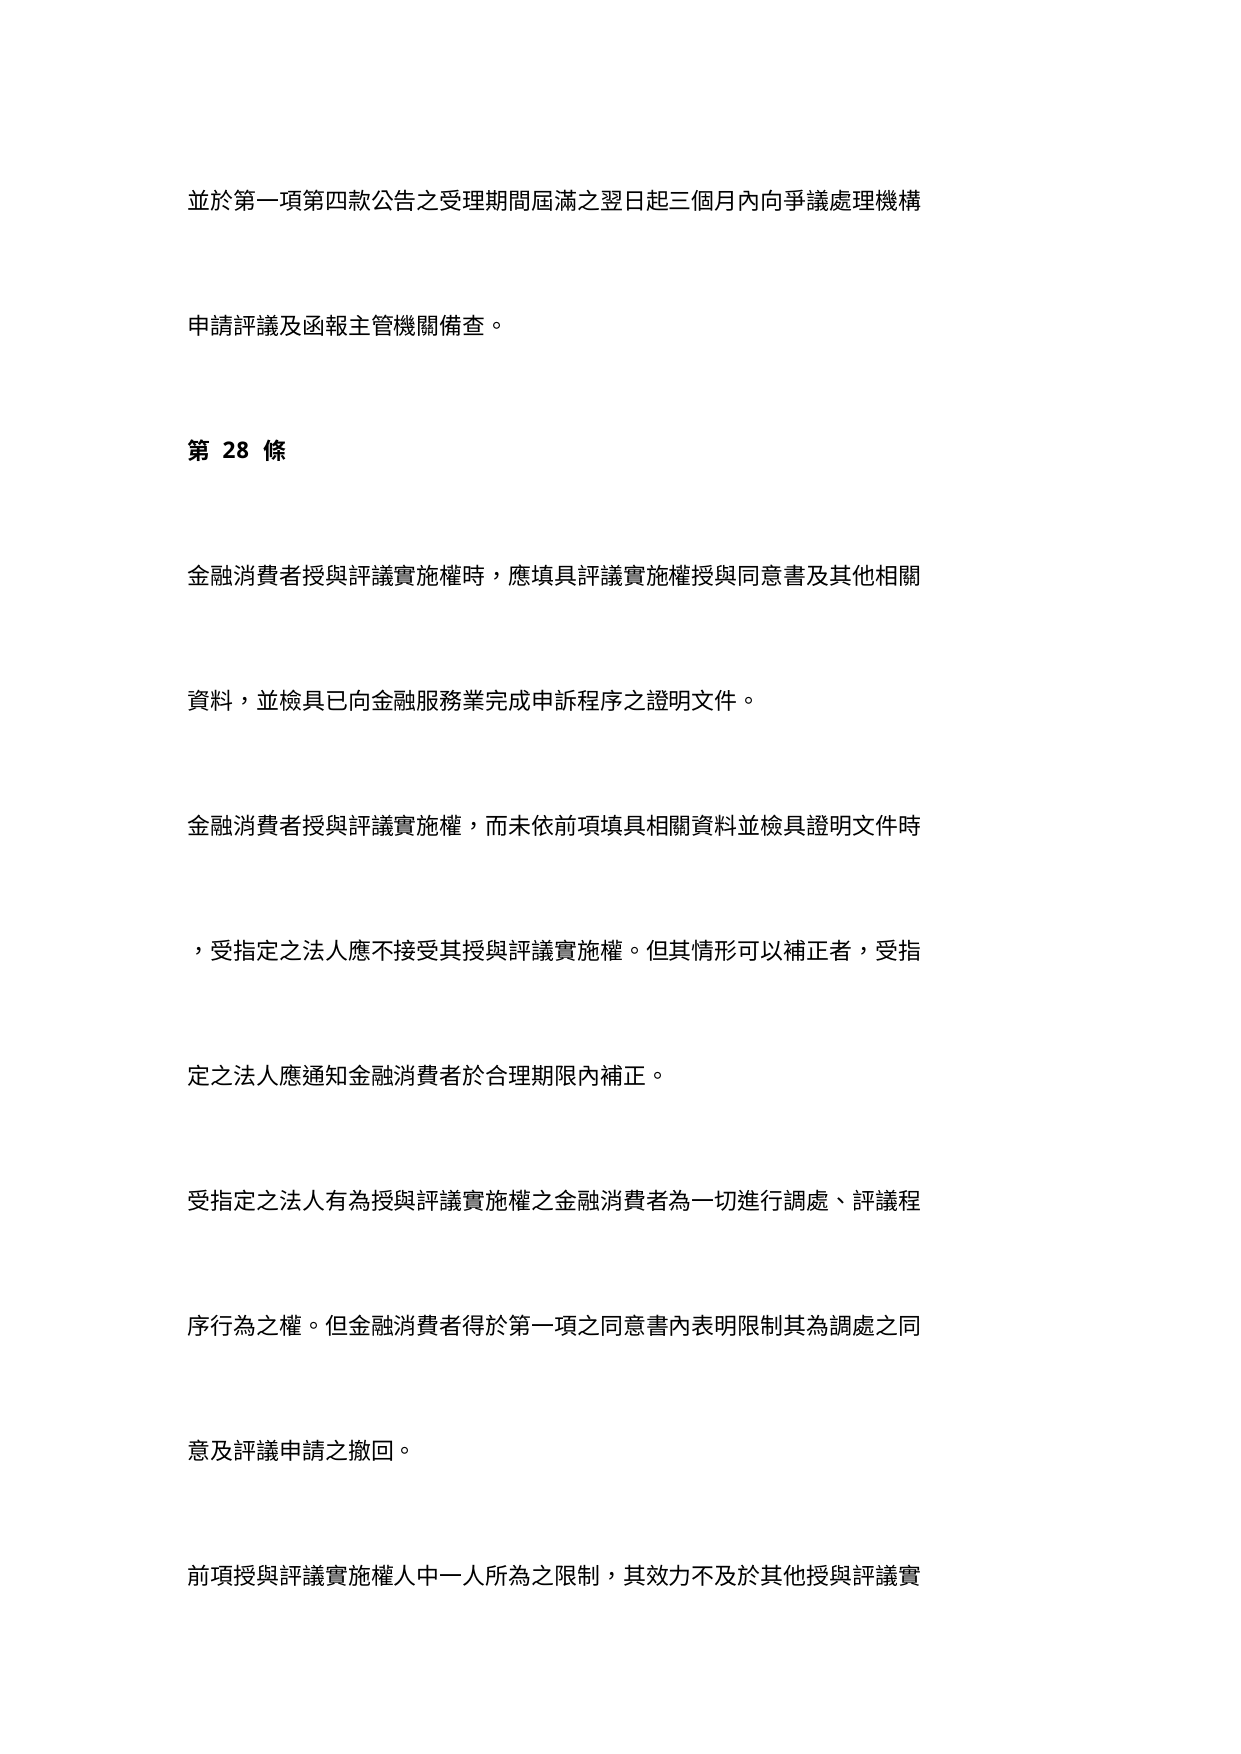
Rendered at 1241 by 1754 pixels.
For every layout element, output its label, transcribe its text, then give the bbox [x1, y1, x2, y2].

text 受指定之法人有為授與評議實施權之金融消費者為一切進行調處、評議程 [187, 1158, 1053, 1221]
text 前項授與評議實施權人中一人所為之限制，其效力不及於其他授與評議實 [187, 1533, 1053, 1596]
text 意及評議申請之撤回。 [187, 1408, 1053, 1471]
text ，受指定之法人應不接受其授與評議實施權。但其情形可以補正者，受指 [187, 908, 1053, 971]
text 定之法人應通知金融消費者於合理期限內補正。 [187, 1033, 1053, 1096]
text 序行為之權。但金融消費者得於第一項之同意書內表明限制其為調處之同 [187, 1283, 1053, 1346]
text 申請評議及函報主管機關備查。 [187, 283, 1053, 346]
text 金融消費者授與評議實施權時，應填具評議實施權授與同意書及其他相關 [187, 533, 1053, 596]
text 金融消費者授與評議實施權，而未依前項填具相關資料並檢具證明文件時 [187, 783, 1053, 846]
text 並於第一項第四款公告之受理期間屆滿之翌日起三個月內向爭議處理機構 [187, 158, 1053, 221]
text 第 28 條 [187, 408, 1053, 471]
text 資料，並檢具已向金融服務業完成申訴程序之證明文件。 [187, 658, 1053, 721]
